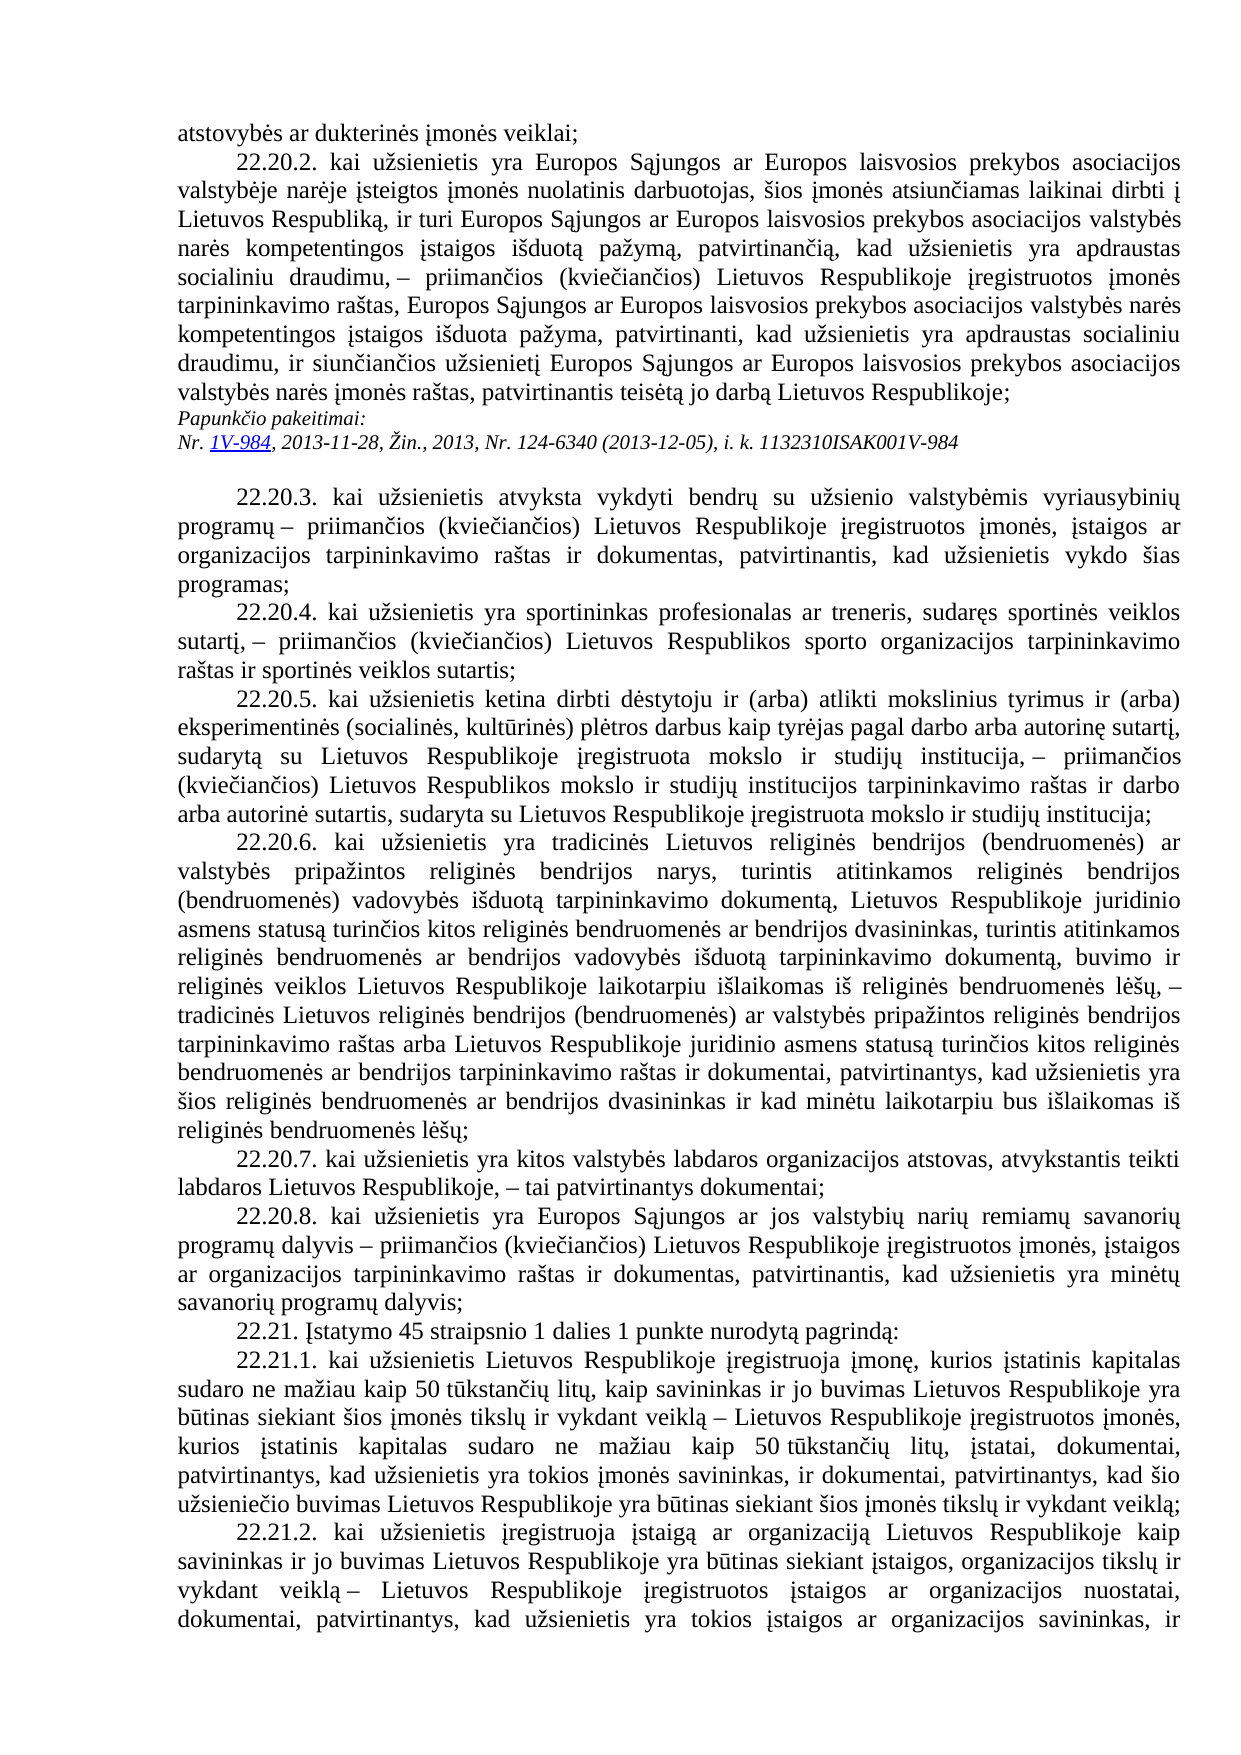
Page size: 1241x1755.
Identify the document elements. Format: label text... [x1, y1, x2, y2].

text 22.20.8. kai užsienietis yra Europos Sąjungos ar jos valstybių narių remiamų savanorių programų dalyvis – priimančios (kviečiančios) Lietuvos Respublikoje įregistruotos įmonės, įstaigos ar organizacijos tarpininkavimo raštas ir dokumentas, patvirtinantis, kad užsienietis yra minėtų savanorių programų dalyvis; [177, 1201, 1181, 1316]
text Nr. 1V-984, 2013-11-28, Žin., 2013, Nr. 124-6340 (2013-12-05), i. k. 1132310ISAK001V-984 [177, 430, 1181, 454]
text 22.21. Įstatymo 45 straipsnio 1 dalies 1 punkte nurodytą pagrindą: [177, 1316, 1181, 1345]
text Papunkčio pakeitimai: [177, 406, 1181, 430]
text atstovybės ar dukterinės įmonės veiklai; [177, 118, 1181, 147]
text 22.20.5. kai užsienietis ketina dirbti dėstytoju ir (arba) atlikti mokslinius tyrimus ir (arba) eksperimentinės (socialinės, kultūrinės) plėtros darbus kaip tyrėjas pagal darbo arba autorinę sutartį, sudarytą su Lietuvos Respublikoje įregistruota mokslo ir studijų institucija, – priimančios (kviečiančios) Lietuvos Respublikos mokslo ir studijų institucijos tarpininkavimo raštas ir darbo arba autorinė sutartis, sudaryta su Lietuvos Respublikoje įregistruota mokslo ir studijų institucija; [177, 684, 1181, 827]
text 22.20.3. kai užsienietis atvyksta vykdyti bendrų su užsienio valstybėmis vyriausybinių programų – priimančios (kviečiančios) Lietuvos Respublikoje įregistruotos įmonės, įstaigos ar organizacijos tarpininkavimo raštas ir dokumentas, patvirtinantis, kad užsienietis vykdo šias programas; [177, 482, 1181, 597]
text 22.21.2. kai užsienietis įregistruoja įstaigą ar organizaciją Lietuvos Respublikoje kaip savininkas ir jo buvimas Lietuvos Respublikoje yra būtinas siekiant įstaigos, organizacijos tikslų ir vykdant veiklą – Lietuvos Respublikoje įregistruotos įstaigos ar organizacijos nuostatai, dokumentai, patvirtinantys, kad užsienietis yra tokios įstaigos ar organizacijos savininkas, ir [177, 1517, 1181, 1632]
text 22.21.1. kai užsienietis Lietuvos Respublikoje įregistruoja įmonę, kurios įstatinis kapitalas sudaro ne mažiau kaip 50 tūkstančių litų, kaip savininkas ir jo buvimas Lietuvos Respublikoje yra būtinas siekiant šios įmonės tikslų ir vykdant veiklą – Lietuvos Respublikoje įregistruotos įmonės, kurios įstatinis kapitalas sudaro ne mažiau kaip 50 tūkstančių litų, įstatai, dokumentai, patvirtinantys, kad užsienietis yra tokios įmonės savininkas, ir dokumentai, patvirtinantys, kad šio užsieniečio buvimas Lietuvos Respublikoje yra būtinas siekiant šios įmonės tikslų ir vykdant veiklą; [177, 1345, 1181, 1517]
text 22.20.7. kai užsienietis yra kitos valstybės labdaros organizacijos atstovas, atvykstantis teikti labdaros Lietuvos Respublikoje, – tai patvirtinantys dokumentai; [177, 1144, 1181, 1201]
text 22.20.4. kai užsienietis yra sportininkas profesionalas ar treneris, sudaręs sportinės veiklos sutartį, – priimančios (kviečiančios) Lietuvos Respublikos sporto organizacijos tarpininkavimo raštas ir sportinės veiklos sutartis; [177, 597, 1181, 684]
text 22.20.2. kai užsienietis yra Europos Sąjungos ar Europos laisvosios prekybos asociacijos valstybėje narėje įsteigtos įmonės nuolatinis darbuotojas, šios įmonės atsiunčiamas laikinai dirbti į Lietuvos Respubliką, ir turi Europos Sąjungos ar Europos laisvosios prekybos asociacijos valstybės narės kompetentingos įstaigos išduotą pažymą, patvirtinančią, kad užsienietis yra apdraustas socialiniu draudimu, – priimančios (kviečiančios) Lietuvos Respublikoje įregistruotos įmonės tarpininkavimo raštas, Europos Sąjungos ar Europos laisvosios prekybos asociacijos valstybės narės kompetentingos įstaigos išduota pažyma, patvirtinanti, kad užsienietis yra apdraustas socialiniu draudimu, ir siunčiančios užsienietį Europos Sąjungos ar Europos laisvosios prekybos asociacijos valstybės narės įmonės raštas, patvirtinantis teisėtą jo darbą Lietuvos Respublikoje; [177, 147, 1181, 406]
text 22.20.6. kai užsienietis yra tradicinės Lietuvos religinės bendrijos (bendruomenės) ar valstybės pripažintos religinės bendrijos narys, turintis atitinkamos religinės bendrijos (bendruomenės) vadovybės išduotą tarpininkavimo dokumentą, Lietuvos Respublikoje juridinio asmens statusą turinčios kitos religinės bendruomenės ar bendrijos dvasininkas, turintis atitinkamos religinės bendruomenės ar bendrijos vadovybės išduotą tarpininkavimo dokumentą, buvimo ir religinės veiklos Lietuvos Respublikoje laikotarpiu išlaikomas iš religinės bendruomenės lėšų, – tradicinės Lietuvos religinės bendrijos (bendruomenės) ar valstybės pripažintos religinės bendrijos tarpininkavimo raštas arba Lietuvos Respublikoje juridinio asmens statusą turinčios kitos religinės bendruomenės ar bendrijos tarpininkavimo raštas ir dokumentai, patvirtinantys, kad užsienietis yra šios religinės bendruomenės ar bendrijos dvasininkas ir kad minėtu laikotarpiu bus išlaikomas iš religinės bendruomenės lėšų; [177, 827, 1181, 1144]
